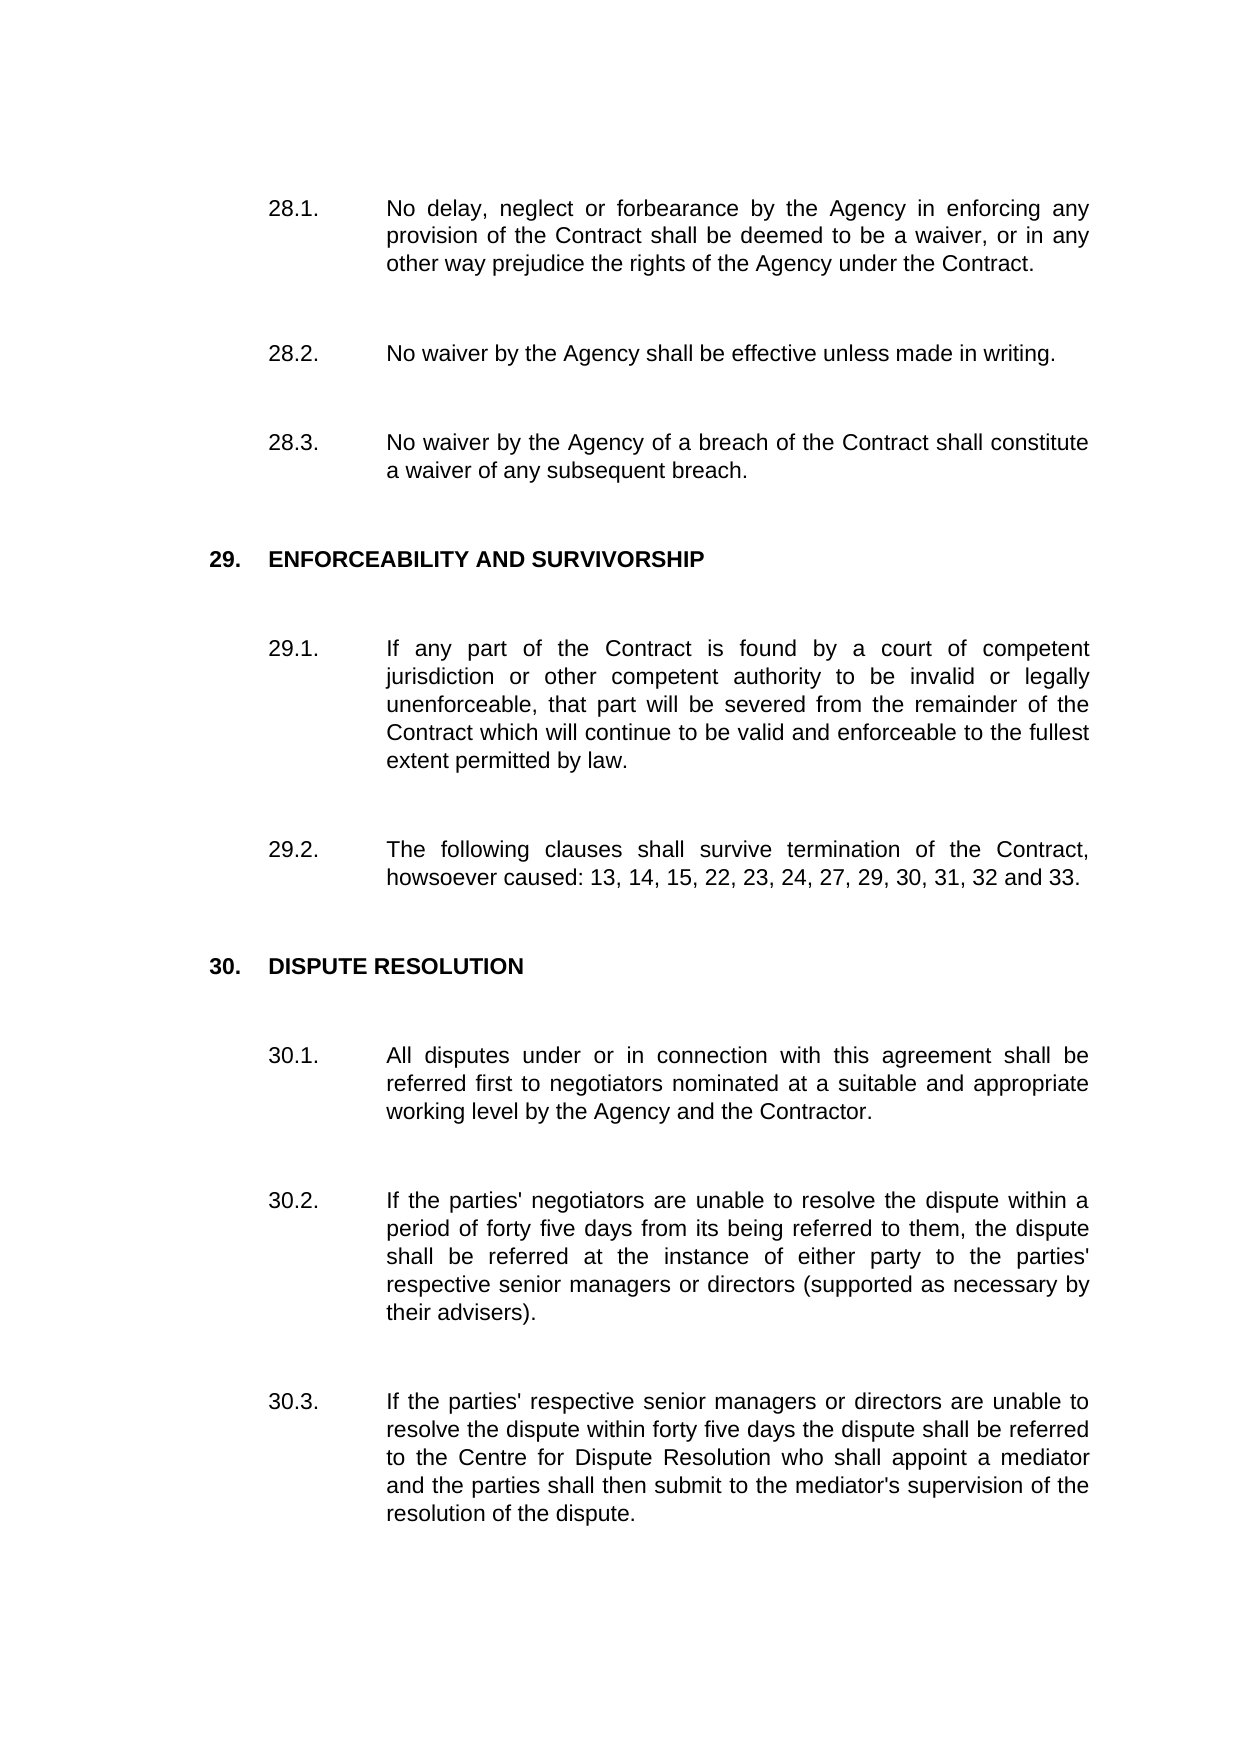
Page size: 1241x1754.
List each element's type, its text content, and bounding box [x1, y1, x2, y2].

list No delay, neglect or forbearance by the Agency in enforcing any provision of the Contract shall be deemed to be a waiver, or in any other way prejudice the rights of the Agency under the Contract. [268, 194, 1090, 277]
list If any part of the Contract is found by a court of competent jurisdiction or other competent authority to be invalid or legally unenforceable, that part will be severed from the remainder of the Contract which will continue to be valid and enforceable to the fullest extent permitted by law. [268, 635, 1090, 773]
list No waiver by the Agency shall be effective unless made in writing. [268, 339, 1090, 366]
list ENFORCEABILITY AND SURVIVORSHIP [209, 546, 1090, 572]
list If the parties' negotiators are unable to resolve the dispute within a period of forty five days from its being referred to them, the dispute shall be referred at the instance of either party to the parties' respective senior managers or directors (supported as necessary by their advisers). [268, 1187, 1090, 1325]
list If the parties' respective senior managers or directors are unable to resolve the dispute within forty five days the dispute shall be referred to the Centre for Dispute Resolution who shall appoint a mediator and the parties shall then submit to the mediator's supervision of the resolution of the dispute. [268, 1388, 1090, 1526]
list No waiver by the Agency of a breach of the Contract shall constitute a waiver of any subsequent breach. [268, 429, 1090, 483]
list The following clauses shall survive termination of the Contract, howsoever caused: 13, 14, 15, 22, 23, 24, 27, 29, 30, 31, 32 and 33. [268, 836, 1090, 890]
list All disputes under or in connection with this agreement shall be referred first to negotiators nominated at a suitable and appropriate working level by the Agency and the Contractor. [268, 1042, 1090, 1124]
list DISPUTE RESOLUTION [209, 953, 1090, 979]
